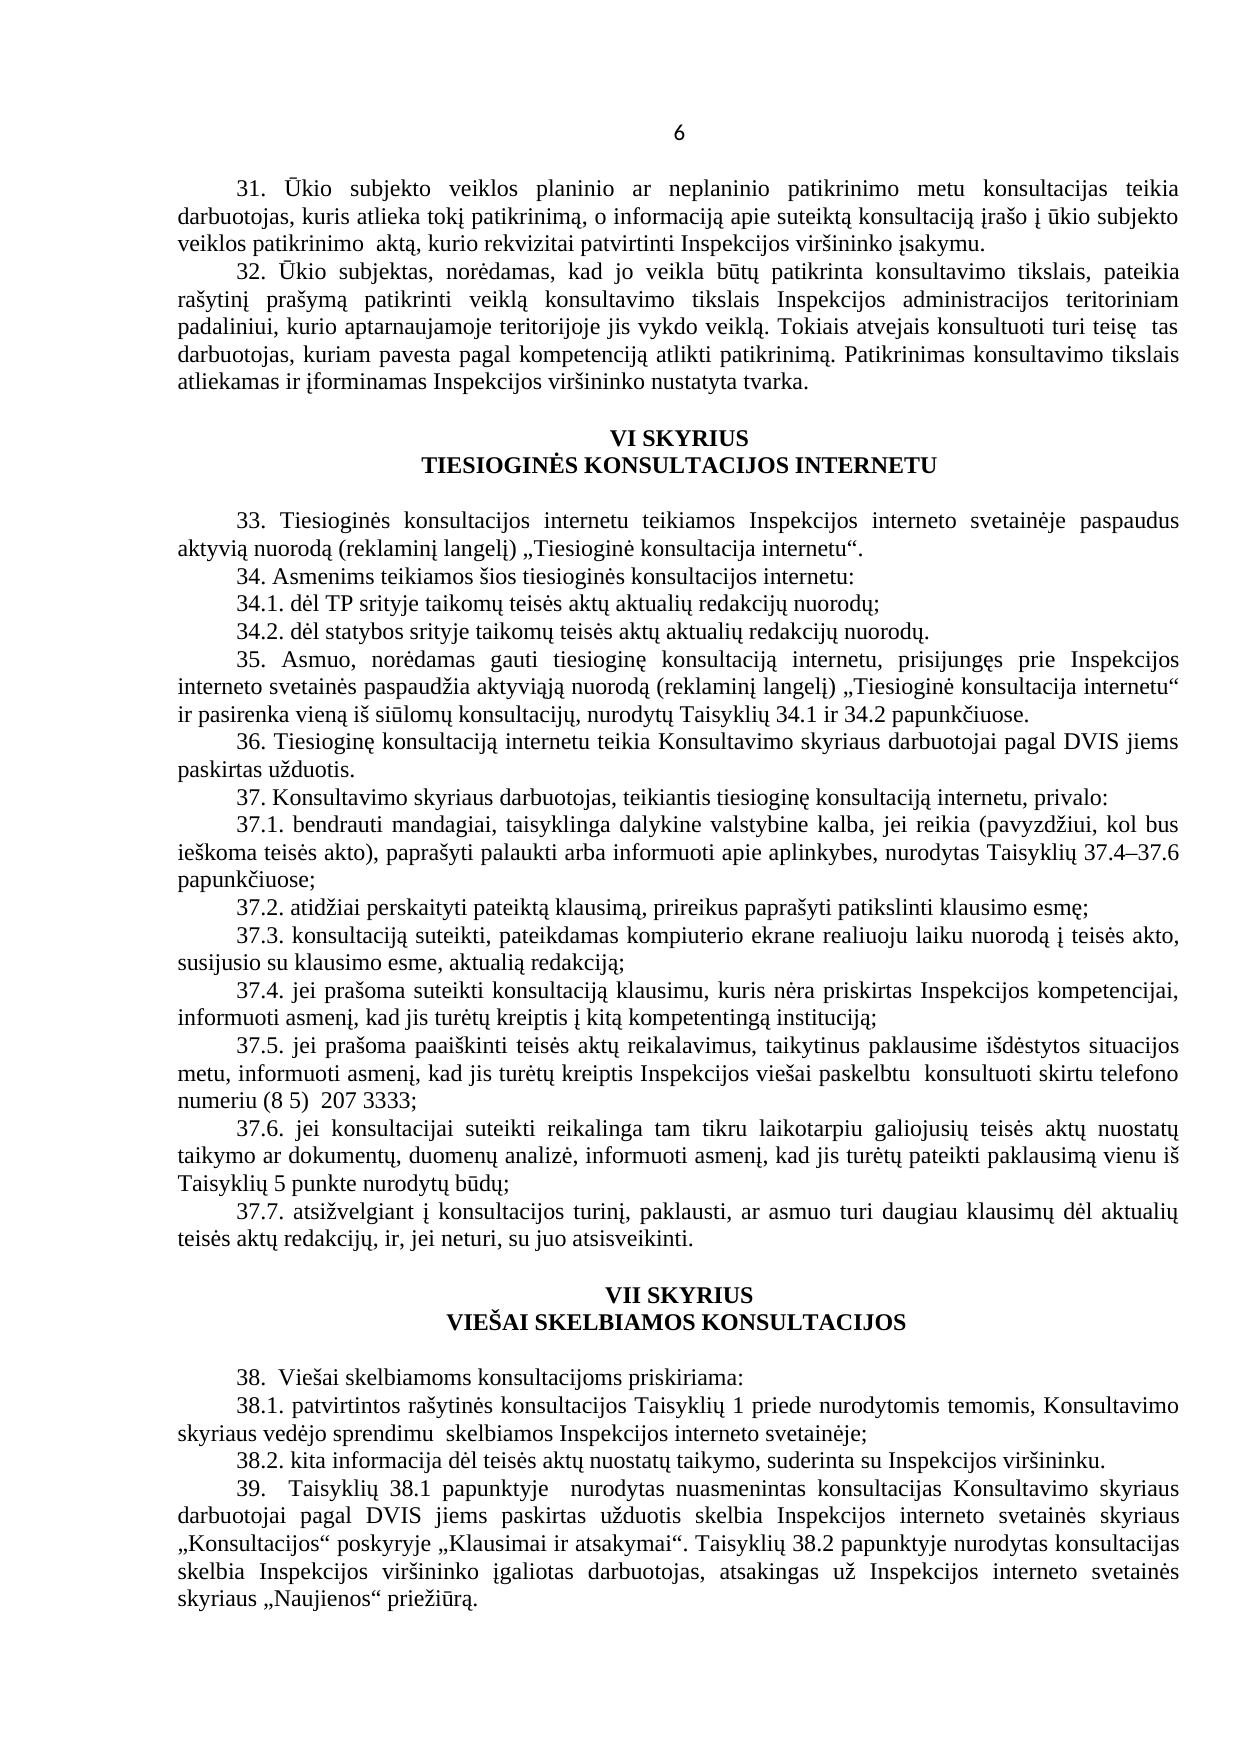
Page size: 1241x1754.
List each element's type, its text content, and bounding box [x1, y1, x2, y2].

text 39. Taisyklių 38.1 papunktyje nurodytas nuasmenintas konsultacijas Konsultavimo skyriaus darbuotojai pagal DVIS jiems paskirtas užduotis skelbia Inspekcijos interneto svetainės skyriaus „Konsultacijos“ poskyryje „Klausimai ir atsakymai“. Taisyklių 38.2 papunktyje nurodytas konsultacijas skelbia Inspekcijos viršininko įgaliotas darbuotojas, atsakingas už Inspekcijos interneto svetainės skyriaus „Naujienos“ priežiūrą. [177, 1474, 1181, 1612]
text 35. Asmuo, norėdamas gauti tiesioginę konsultaciją internetu, prisijungęs prie Inspekcijos interneto svetainės paspaudžia aktyviąją nuorodą (reklaminį langelį) „Tiesioginė konsultacija internetu“ ir pasirenka vieną iš siūlomų konsultacijų, nurodytų Taisyklių 34.1 ir 34.2 papunkčiuose. [177, 644, 1181, 727]
text 36. Tiesioginę konsultaciją internetu teikia Konsultavimo skyriaus darbuotojai pagal DVIS jiems paskirtas užduotis. [177, 727, 1181, 783]
text 37.4. jei prašoma suteikti konsultaciją klausimu, kuris nėra priskirtas Inspekcijos kompetencijai, informuoti asmenį, kad jis turėtų kreiptis į kitą kompetentingą instituciją; [177, 976, 1181, 1031]
text 31. Ūkio subjekto veiklos planinio ar neplaninio patikrinimo metu konsultacijas teikia darbuotojas, kuris atlieka tokį patikrinimą, o informaciją apie suteiktą konsultaciją įrašo į ūkio subjekto veiklos patikrinimo aktą, kurio rekvizitai patvirtinti Inspekcijos viršininko įsakymu. [177, 174, 1181, 257]
text VI SKYRIUS [177, 424, 1181, 451]
text TIESIOGINĖS KONSULTACIJOS INTERNETU [177, 451, 1181, 479]
text 37.2. atidžiai perskaityti pateiktą klausimą, prireikus paprašyti patikslinti klausimo esmę; [177, 893, 1181, 921]
text 38.2. kita informacija dėl teisės aktų nuostatų taikymo, suderinta su Inspekcijos viršininku. [177, 1446, 1181, 1474]
text 37.7. atsižvelgiant į konsultacijos turinį, paklausti, ar asmuo turi daugiau klausimų dėl aktualių teisės aktų redakcijų, ir, jei neturi, su juo atsisveikinti. [177, 1197, 1181, 1252]
text 37.3. konsultaciją suteikti, pateikdamas kompiuterio ekrane realiuoju laiku nuorodą į teisės akto, susijusio su klausimo esme, aktualią redakciją; [177, 921, 1181, 976]
text 38.1. patvirtintos rašytinės konsultacijos Taisyklių 1 priede nurodytomis temomis, Konsultavimo skyriaus vedėjo sprendimu skelbiamos Inspekcijos interneto svetainėje; [177, 1391, 1181, 1446]
text 32. Ūkio subjektas, norėdamas, kad jo veikla būtų patikrinta konsultavimo tikslais, pateikia rašytinį prašymą patikrinti veiklą konsultavimo tikslais Inspekcijos administracijos teritoriniam padaliniui, kurio aptarnaujamoje teritorijoje jis vykdo veiklą. Tokiais atvejais konsultuoti turi teisę tas darbuotojas, kuriam pavesta pagal kompetenciją atlikti patikrinimą. Patikrinimas konsultavimo tikslais atliekamas ir įforminamas Inspekcijos viršininko nustatyta tvarka. [177, 257, 1181, 395]
text 37. Konsultavimo skyriaus darbuotojas, teikiantis tiesioginę konsultaciją internetu, privalo: [177, 783, 1181, 810]
text 37.1. bendrauti mandagiai, taisyklinga dalykine valstybine kalba, jei reikia (pavyzdžiui, kol bus ieškoma teisės akto), paprašyti palaukti arba informuoti apie aplinkybes, nurodytas Taisyklių 37.4–37.6 papunkčiuose; [177, 810, 1181, 893]
text 37.5. jei prašoma paaiškinti teisės aktų reikalavimus, taikytinus paklausime išdėstytos situacijos metu, informuoti asmenį, kad jis turėtų kreiptis Inspekcijos viešai paskelbtu konsultuoti skirtu telefono numeriu (8 5) 207 3333; [177, 1031, 1181, 1114]
text 34.2. dėl statybos srityje taikomų teisės aktų aktualių redakcijų nuorodų. [177, 617, 1181, 644]
text VII SKYRIUS [177, 1281, 1181, 1308]
text 34.1. dėl TP srityje taikomų teisės aktų aktualių redakcijų nuorodų; [177, 589, 1181, 617]
text 33. Tiesioginės konsultacijos internetu teikiamos Inspekcijos interneto svetainėje paspaudus aktyvią nuorodą (reklaminį langelį) „Tiesioginė konsultacija internetu“. [177, 507, 1181, 562]
text 38. Viešai skelbiamoms konsultacijoms priskiriama: [177, 1363, 1181, 1391]
text 34. Asmenims teikiamos šios tiesioginės konsultacijos internetu: [177, 562, 1181, 589]
text 37.6. jei konsultacijai suteikti reikalinga tam tikru laikotarpiu galiojusių teisės aktų nuostatų taikymo ar dokumentų, duomenų analizė, informuoti asmenį, kad jis turėtų pateikti paklausimą vienu iš Taisyklių 5 punkte nurodytų būdų; [177, 1114, 1181, 1197]
text VIEŠAI SKELBIAMOS KONSULTACIJOS [177, 1308, 1181, 1336]
